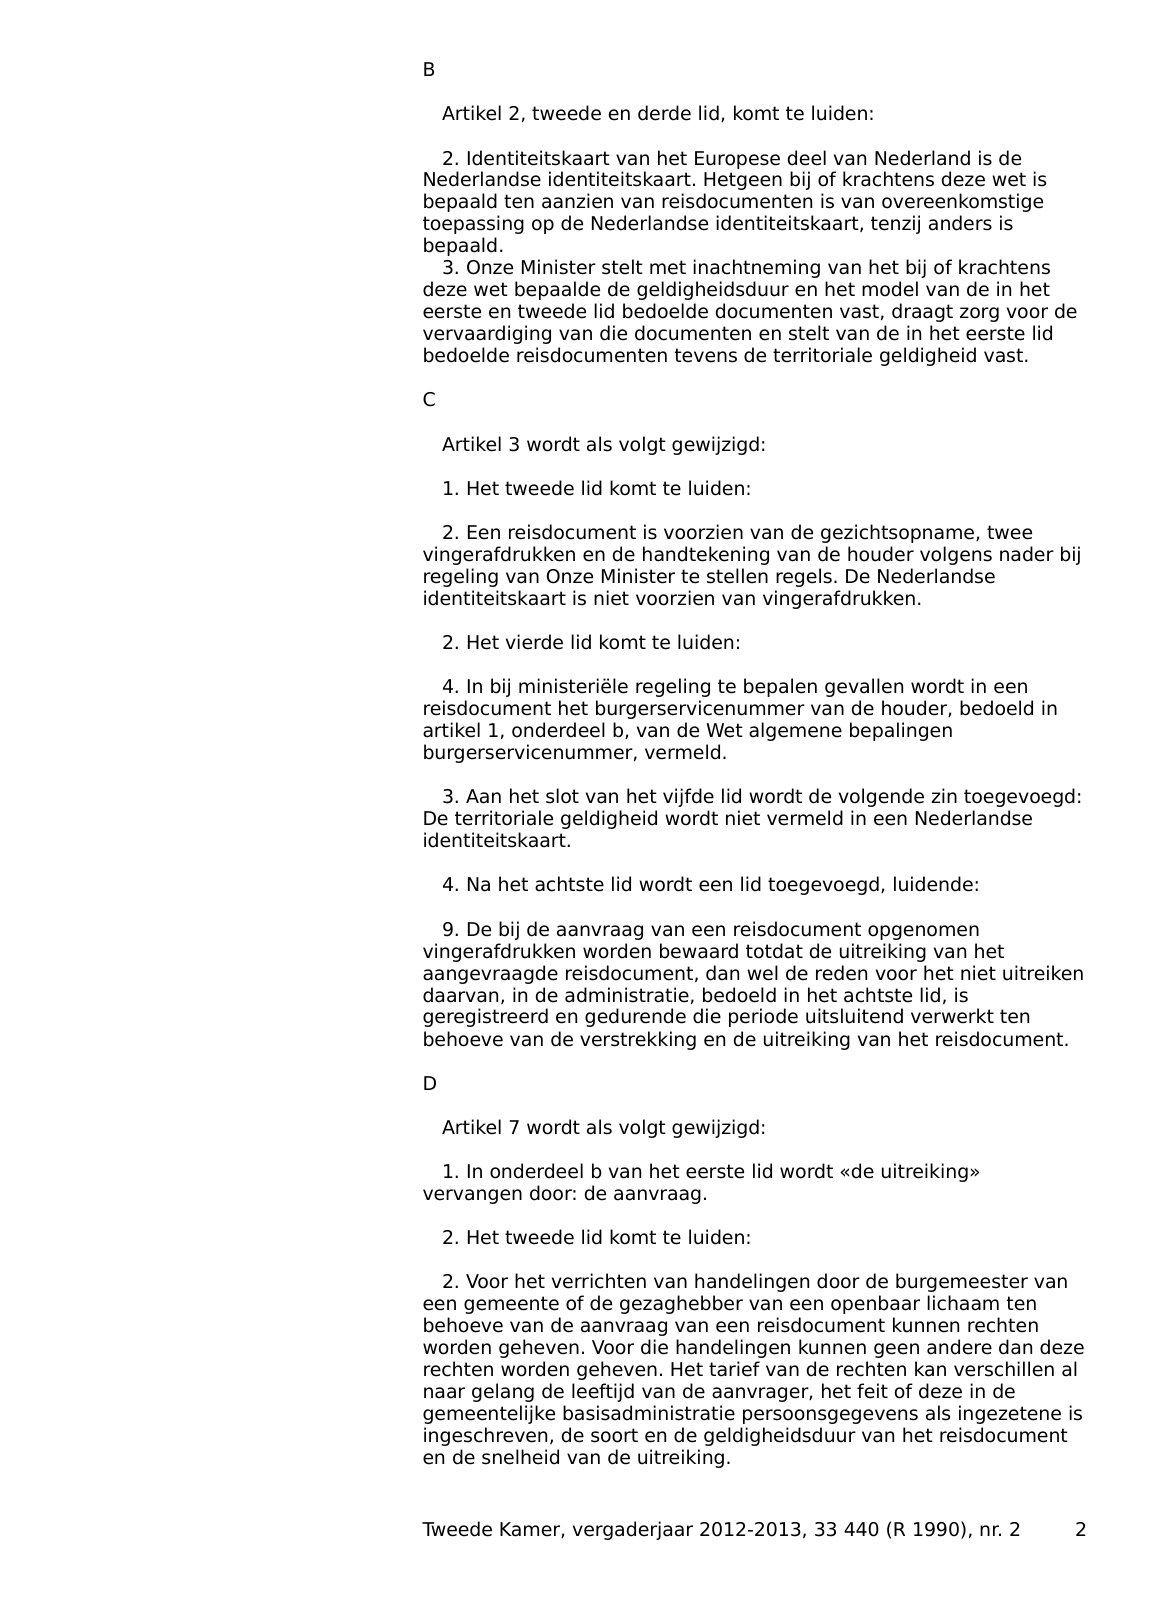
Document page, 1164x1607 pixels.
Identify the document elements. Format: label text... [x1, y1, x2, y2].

text 1. In onderdeel b van het eerste lid wordt «de uitreiking» vervangen door: de aanvraag. [422, 1161, 1087, 1205]
text 4. Na het achtste lid wordt een lid toegevoegd, luidende: [422, 874, 1087, 896]
text 2. Voor het verrichten van handelingen door de burgemeester van een gemeente of de gezaghebber van een openbaar lichaam ten behoeve van de aanvraag van een reisdocument kunnen rechten worden geheven. Voor die handelingen kunnen geen andere dan deze rechten worden geheven. Het tarief van de rechten kan verschillen al naar gelang de leeftijd van de aanvrager, het feit of deze in de gemeentelijke basisadministratie persoonsgegevens als ingezetene is ingeschreven, de soort en de geldigheidsduur van het reisdocument en de snelheid van de uitreiking. [422, 1271, 1087, 1469]
text 9. De bij de aanvraag van een reisdocument opgenomen vingerafdrukken worden bewaard totdat de uitreiking van het aangevraagde reisdocument, dan wel de reden voor het niet uitreiken daarvan, in de administratie, bedoeld in het achtste lid, is geregistreerd en gedurende die periode uitsluitend verwerkt ten behoeve van de verstrekking en de uitreiking van het reisdocument. [422, 918, 1087, 1050]
text 3. Onze Minister stelt met inachtneming van het bij of krachtens deze wet bepaalde de geldigheidsduur en het model van de in het eerste en tweede lid bedoelde documenten vast, draagt zorg voor de vervaardiging van die documenten en stelt van de in het eerste lid bedoelde reisdocumenten tevens de territoriale geldigheid vast. [422, 257, 1087, 367]
text 3. Aan het slot van het vijfde lid wordt de volgende zin toegevoegd: De territoriale geldigheid wordt niet vermeld in een Nederlandse identiteitskaart. [422, 786, 1087, 852]
text 1. Het tweede lid komt te luiden: [422, 478, 1087, 500]
text 4. In bij ministeriële regeling te bepalen gevallen wordt in een reisdocument het burgerservicenummer van de houder, bedoeld in artikel 1, onderdeel b, van de Wet algemene bepalingen burgerservicenummer, vermeld. [422, 676, 1087, 764]
text B [422, 59, 1087, 81]
text D [422, 1073, 1087, 1094]
text C [422, 389, 1087, 411]
text Artikel 3 wordt als volgt gewijzigd: [422, 433, 1087, 456]
text Artikel 7 wordt als volgt gewijzigd: [422, 1117, 1087, 1139]
text 2. Identiteitskaart van het Europese deel van Nederland is de Nederlandse identiteitskaart. Hetgeen bij of krachtens deze wet is bepaald ten aanzien van reisdocumenten is van overeenkomstige toepassing op de Nederlandse identiteitskaart, tenzij anders is bepaald. [422, 147, 1087, 257]
text Artikel 2, tweede en derde lid, komt te luiden: [422, 103, 1087, 125]
text 2. Het vierde lid komt te luiden: [422, 632, 1087, 654]
text 2. Het tweede lid komt te luiden: [422, 1227, 1087, 1249]
text 2. Een reisdocument is voorzien van de gezichtsopname, twee vingerafdrukken en de handtekening van de houder volgens nader bij regeling van Onze Minister te stellen regels. De Nederlandse identiteitskaart is niet voorzien van vingerafdrukken. [422, 522, 1087, 610]
